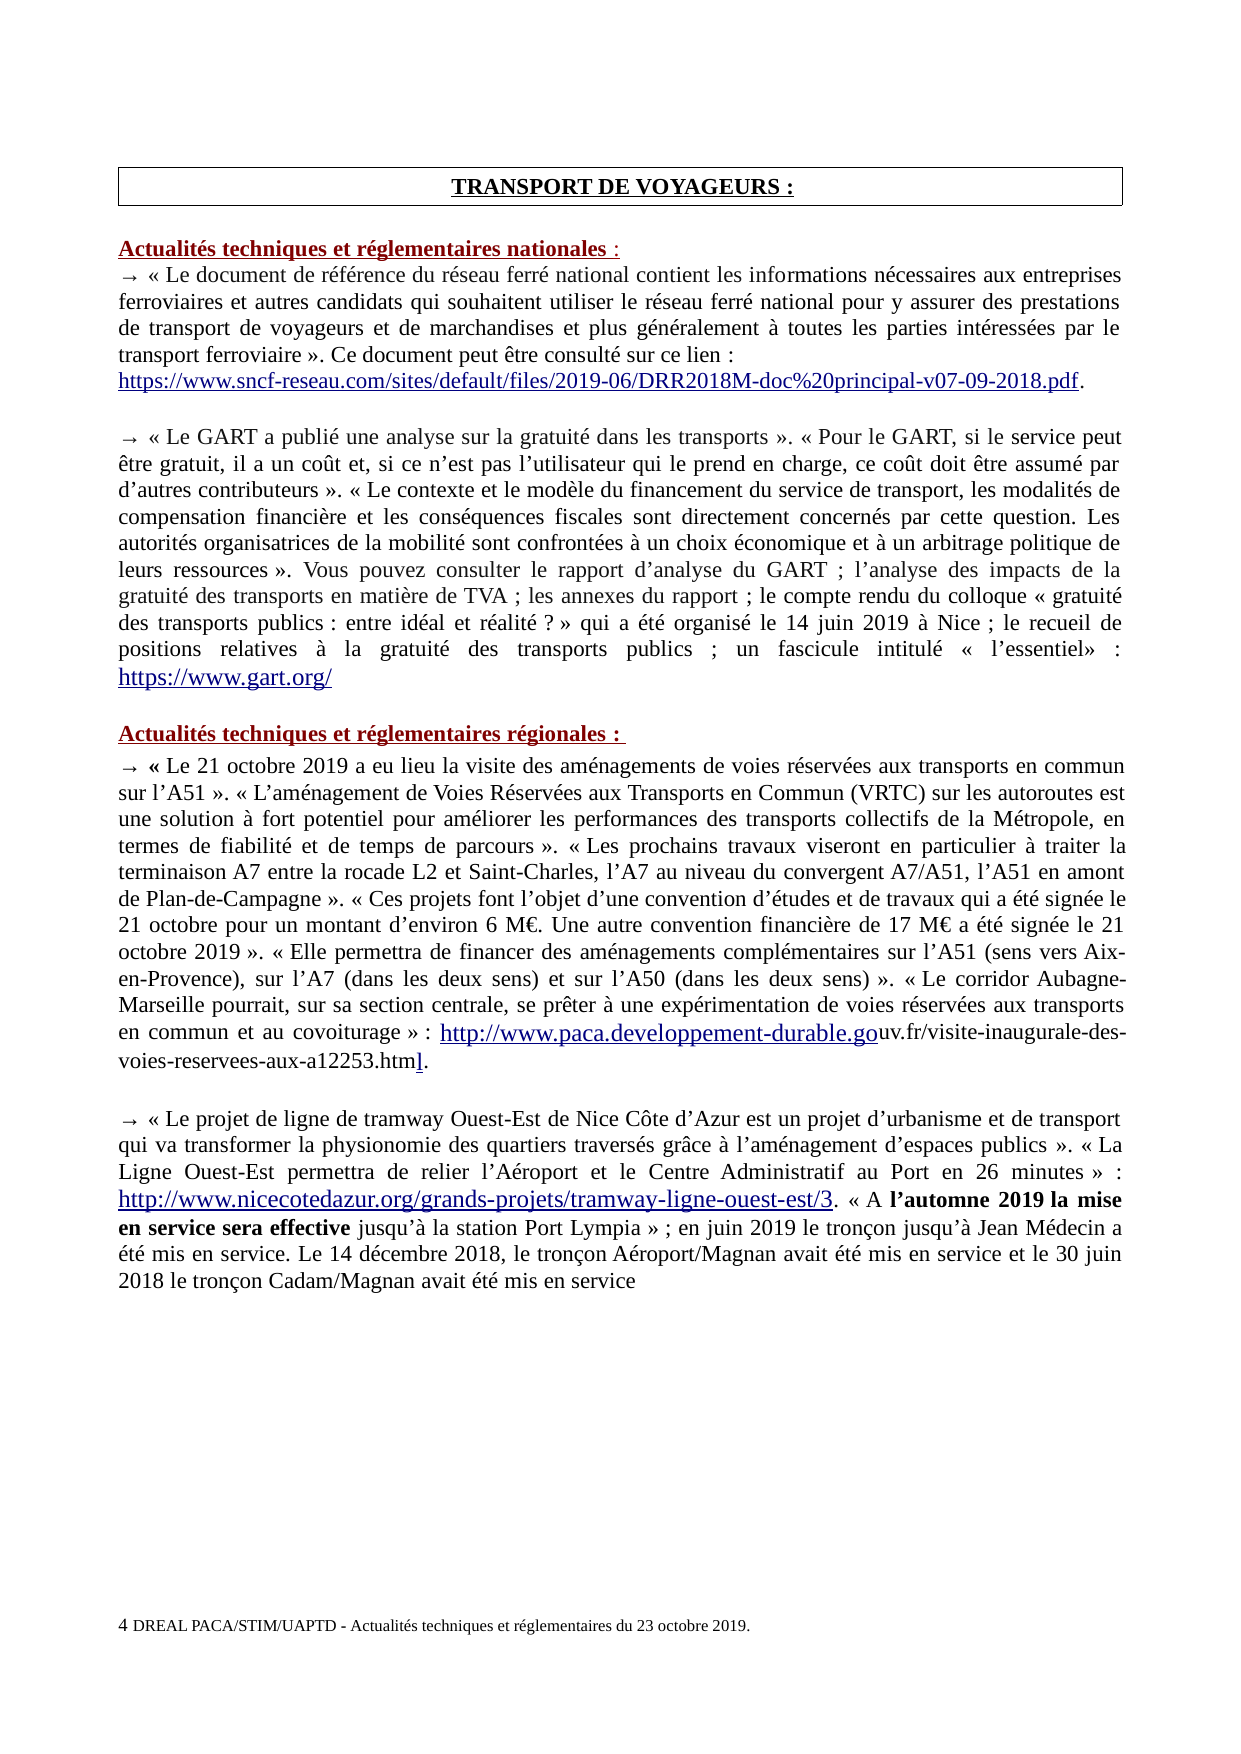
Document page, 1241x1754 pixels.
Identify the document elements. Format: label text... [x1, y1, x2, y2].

text → « Le projet de ligne de tramway Ouest-Est de Nice Côte d’Azur est un projet d’urbanisme et de transport qui va transformer la physionomie des quartiers traversés grâce à l’aménagement d’espaces publics ». « La Ligne Ouest-Est permettra de relier l’Aéroport et le Centre Administratif au Port en 26 minutes » : http://www.nicecotedazur.org/grands-projets/tramway-ligne-ouest-est/3. « A l’automne 2019 la mise en service sera effective jusqu’à la station Port Lympia » ; en juin 2019 le tronçon jusqu’à Jean Médecin a été mis en service. Le 14 décembre 2018, le tronçon Aéroport/Magnan avait été mis en service et le 30 juin 2018 le tronçon Cadam/Magnan avait été mis en service [118, 1105, 1122, 1293]
text → « Le 21 octobre 2019 a eu lieu la visite des aménagements de voies réservées aux transports en commun sur l’A51 ». « L’aménagement de Voies Réservées aux Transports en Commun (VRTC) sur les autoroutes est une solution à fort potentiel pour améliorer les performances des transports collectifs de la Métropole, en termes de fiabilité et de temps de parcours ». « Les prochains travaux viseront en particulier à traiter la terminaison A7 entre la rocade L2 et Saint-Charles, l’A7 au niveau du convergent A7/A51, l’A51 en amont de Plan-de-Campagne ». « Ces projets font l’objet d’une convention d’études et de travaux qui a été signée le 21 octobre pour un montant d’environ 6 M€. Une autre convention financière de 17 M€ a été signée le 21 octobre 2019 ». « Elle permettra de financer des aménagements complémentaires sur l’A51 (sens vers Aix-en-Provence), sur l’A7 (dans les deux sens) et sur l’A50 (dans les deux sens) ». « Le corridor Aubagne-Marseille pourrait, sur sa section centrale, se prêter à une expérimentation de voies réservées aux transports en commun et au covoiturage » : http://www.paca.developpement-durable.gouv.fr/visite-inaugurale-des-voies-reservees-aux-a12253.html. [118, 752, 1127, 1076]
text → « Le document de référence du réseau ferré national contient les informations nécessaires aux entreprises ferroviaires et autres candidats qui souhaitent utiliser le réseau ferré national pour y assurer des prestations de transport de voyageurs et de marchandises et plus généralement à toutes les parties intéressées par le transport ferroviaire ». Ce document peut être consulté sur ce lien : [118, 261, 1122, 367]
text Actualités techniques et réglementaires régionales : [118, 720, 1122, 747]
text https://www.sncf-reseau.com/sites/default/files/2019-06/DRR2018M-doc%20principal-v07-09-2018.pdf. [118, 367, 1122, 423]
text → « Le GART a publié une analyse sur la gratuité dans les transports ». « Pour le GART, si le service peut être gratuit, il a un coût et, si ce n’est pas l’utilisateur qui le prend en charge, ce coût doit être assumé par d’autres contributeurs ». « Le contexte et le modèle du financement du service de transport, les modalités de compensation financière et les conséquences fiscales sont directement concernés par cette question. Les autorités organisatrices de la mobilité sont confrontées à un choix économique et à un arbitrage politique de leurs ressources ». Vous pouvez consulter le rapport d’analyse du GART ; l’analyse des impacts de la gratuité des transports en matière de TVA ; les annexes du rapport ; le compte rendu du colloque « gratuité des transports publics : entre idéal et réalité ? » qui a été organisé le 14 juin 2019 à Nice ; le recueil de positions relatives à la gratuité des transports publics ; un fascicule intitulé « l’essentiel» : https://www.gart.org/ [118, 423, 1122, 691]
text Actualités techniques et réglementaires nationales : [118, 234, 1127, 261]
table_header TRANSPORT DE VOYAGEURS : [119, 168, 1122, 205]
